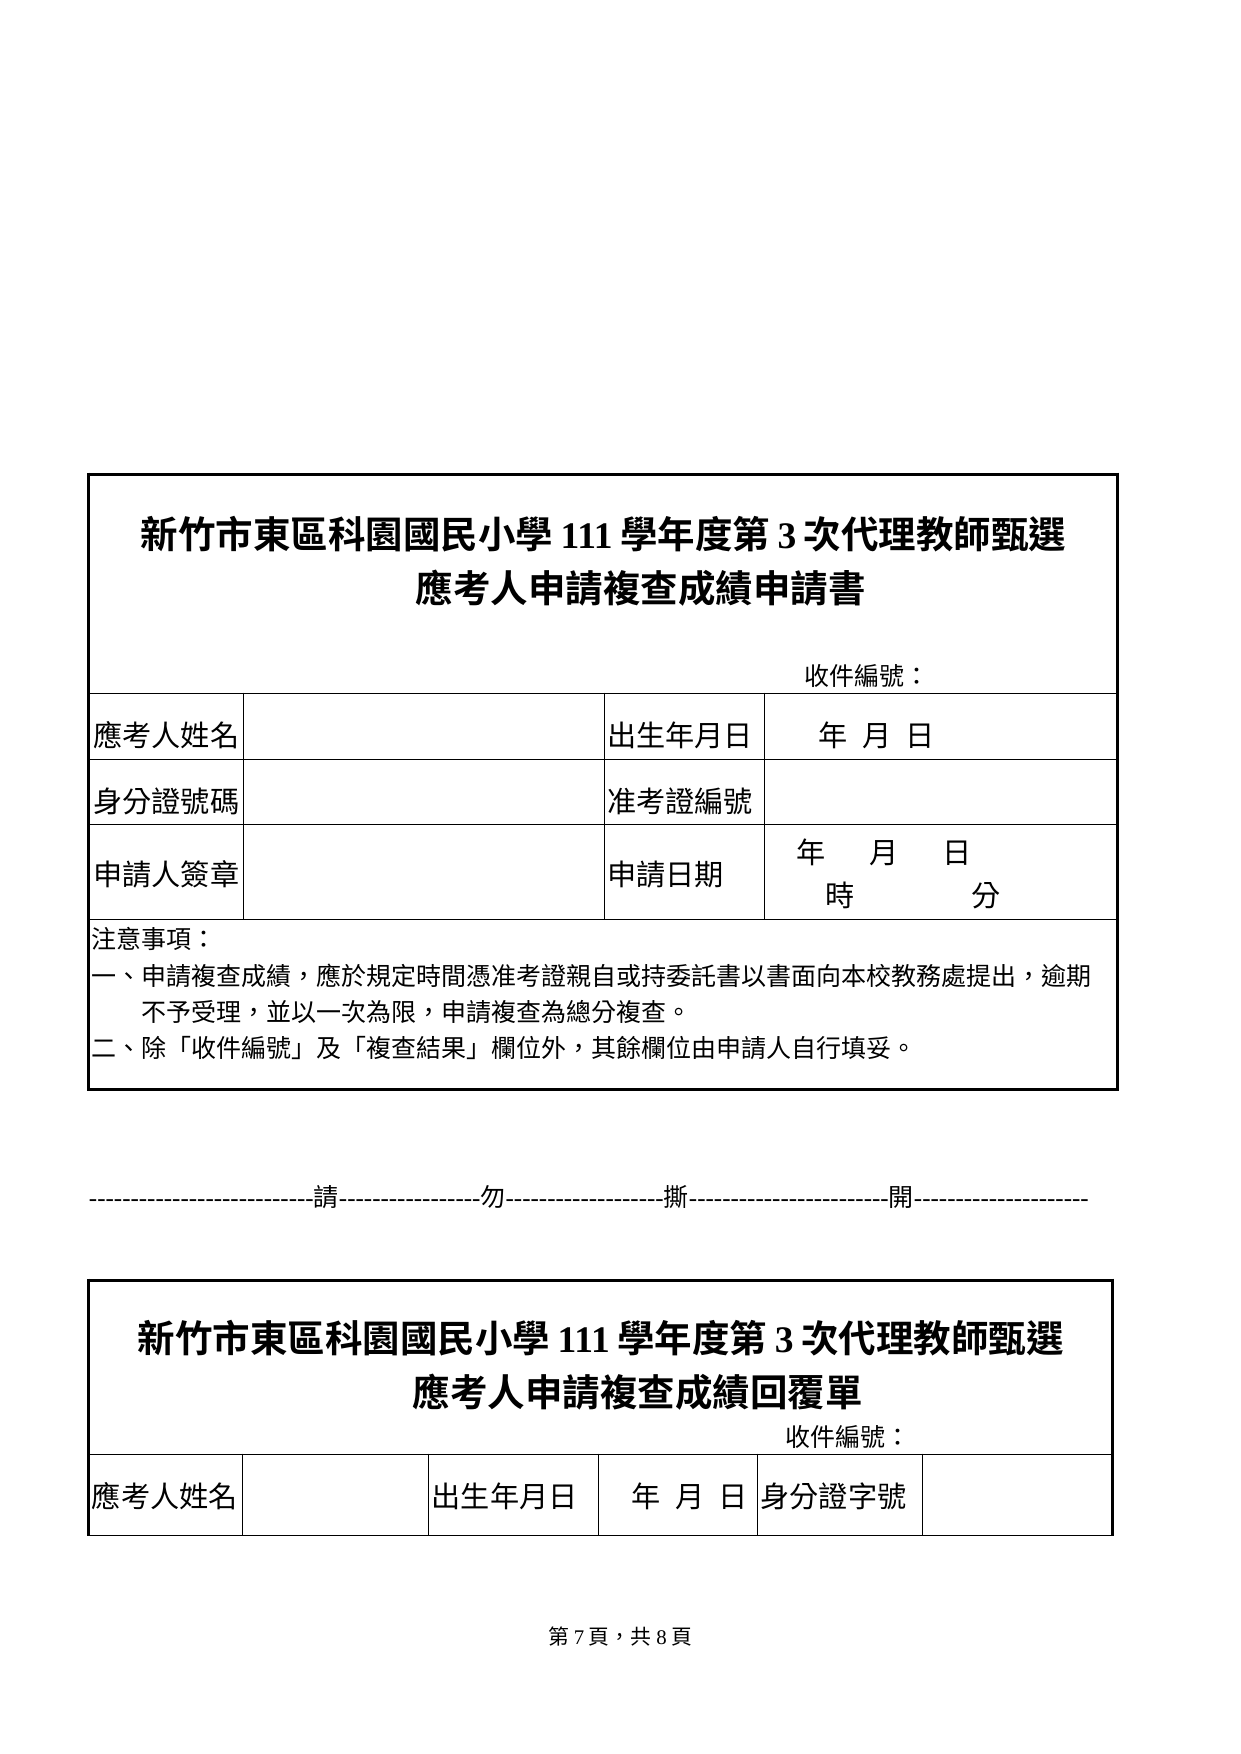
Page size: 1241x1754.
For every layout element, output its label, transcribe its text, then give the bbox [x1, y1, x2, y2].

table_cell [244, 694, 604, 758]
table_cell [243, 1455, 428, 1535]
table_cell 年 月 日 [765, 694, 1116, 758]
table_cell [765, 760, 1116, 824]
table_cell 准考證編號 [605, 760, 764, 824]
table_cell 申請人簽章 [90, 825, 243, 919]
table_cell 身分證字號 [758, 1455, 922, 1535]
table_cell 注意事項： 一、申請複查成績，應於規定時間憑准考證親自或持委託書以書面向本校教務處提出，逾期不予受理，並以一次為限，申請複查為總分複查。 二、除「收件編號」及「複查結果」欄位外，其餘欄位由申請人自行填妥。 [90, 920, 1116, 1088]
table_cell 身分證號碼 [90, 760, 243, 824]
table_cell 出生年月日 [429, 1455, 598, 1535]
table_cell [244, 760, 604, 824]
table_cell 年 月 日 [599, 1455, 757, 1535]
table_cell [244, 825, 604, 919]
table_header 新竹市東區科園國民小學111學年度第3次代理教師甄選 應考人申請複查成績回覆單 收件編號： [90, 1282, 1111, 1453]
table_cell 應考人姓名 [90, 1455, 242, 1535]
table_cell 應考人姓名 [90, 694, 243, 758]
table_header 新竹市東區科園國民小學111學年度第3次代理教師甄選 應考人申請複查成績申請書 收件編號： [90, 476, 1116, 692]
text ---------------------------請-----------------勿-------------------撕------------------------開--------------------- [89, 1153, 1152, 1216]
table_cell [923, 1455, 1111, 1535]
table_cell 申請日期 [605, 825, 764, 919]
table_cell 出生年月日 [605, 694, 764, 758]
table_cell 年 月 日 時 分 [765, 825, 1116, 919]
